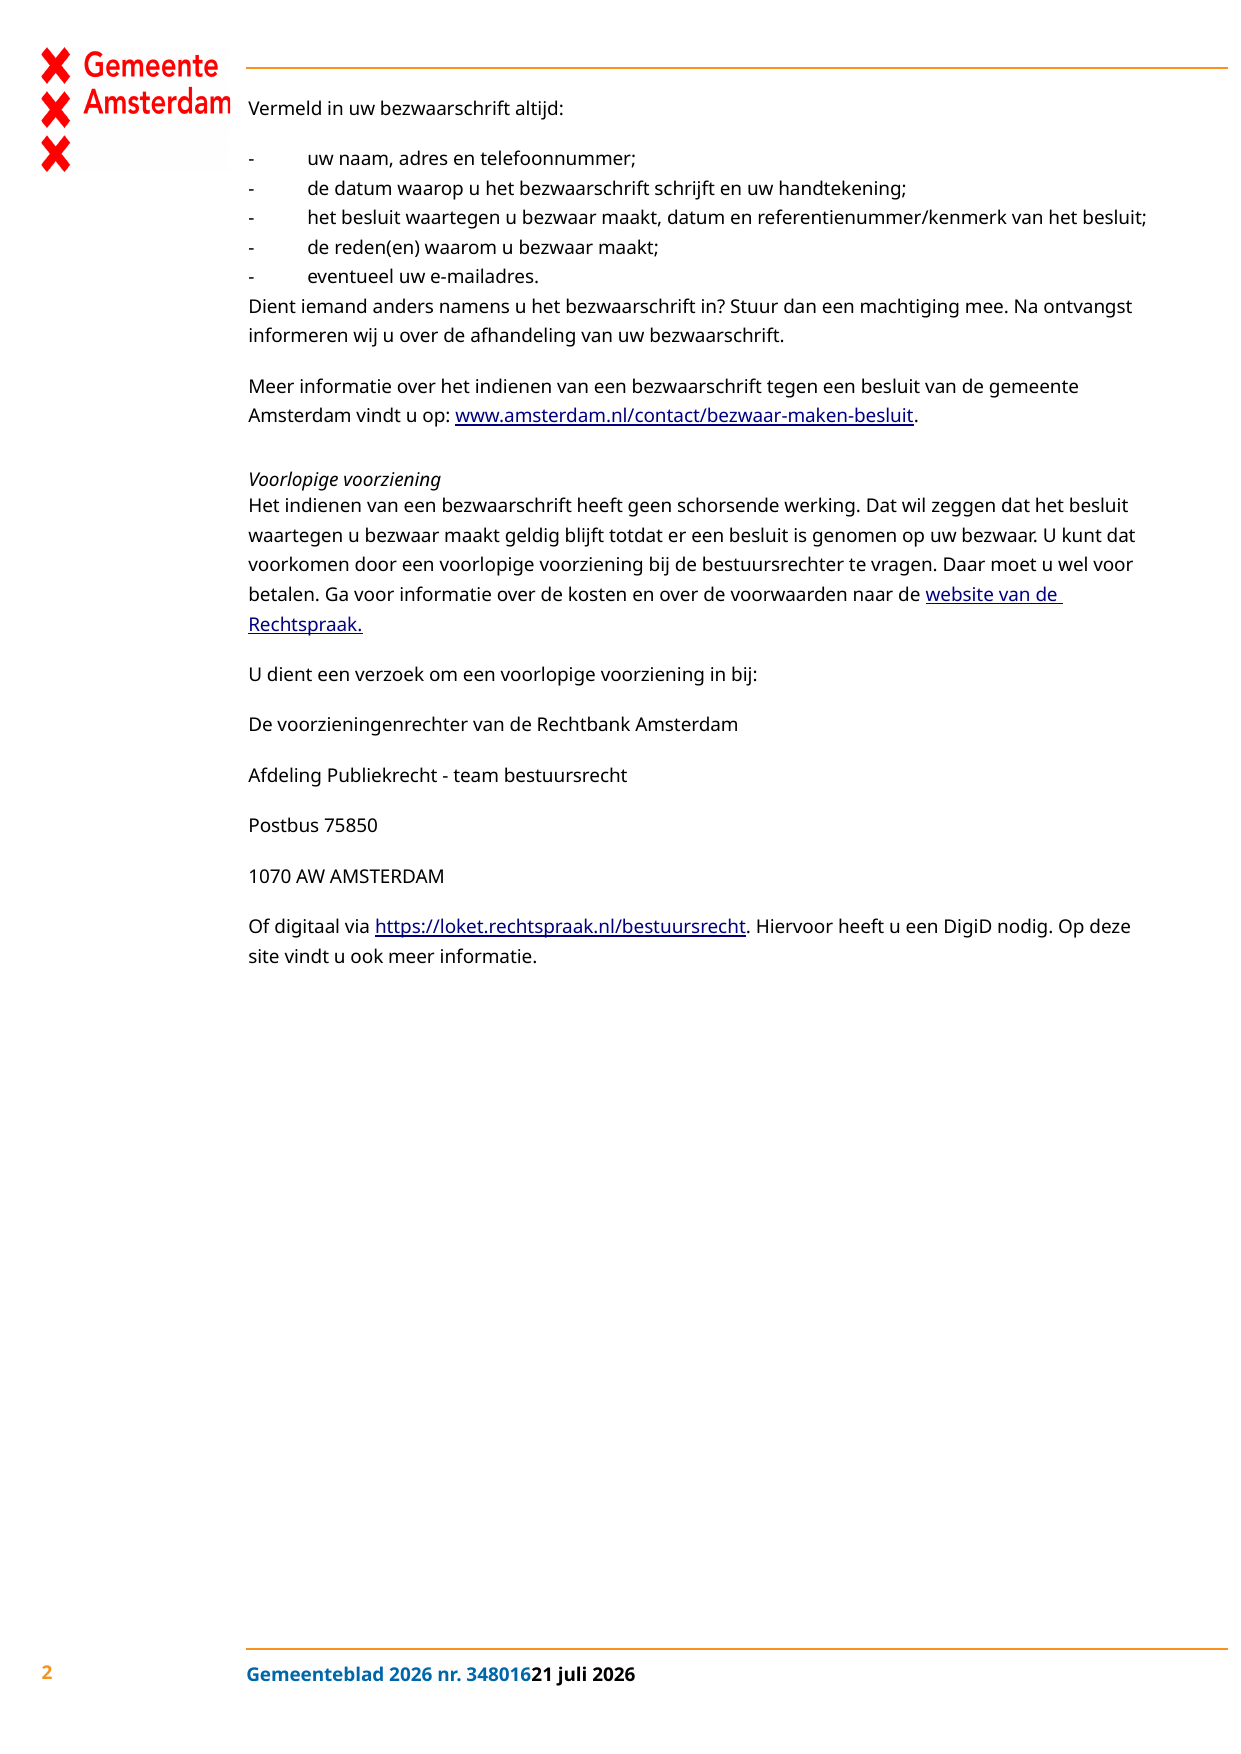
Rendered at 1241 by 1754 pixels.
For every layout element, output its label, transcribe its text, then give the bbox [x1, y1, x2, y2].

text Meer informatie over het indienen van een bezwaarschrift tegen een besluit van de gemeente Amsterdam vindt u op: www.amsterdam.nl/contact/bezwaar-maken-besluit. [248, 373, 1152, 428]
list de datum waarop u het bezwaarschrift schrijft en uw handtekening; [248, 175, 1152, 201]
list uw naam, adres en telefoonnummer; [248, 145, 1152, 171]
text Dient iemand anders namens u het bezwaarschrift in? Stuur dan een machtiging mee. Na ontvangst informeren wij u over de afhandeling van uw bezwaarschrift. [248, 293, 1152, 348]
picture [41, 47, 231, 172]
text 1070 AW AMSTERDAM [248, 863, 1152, 888]
text Postbus 75850 [248, 812, 1152, 838]
text U dient een verzoek om een voorlopige voorziening in bij: [248, 661, 1152, 687]
text Het indienen van een bezwaarschrift heeft geen schorsende werking. Dat wil zeggen dat het besluit waartegen u bezwaar maakt geldig blijft totdat er een besluit is genomen op uw bezwaar. U kunt dat voorkomen door een voorlopige voorziening bij de bestuursrechter te vragen. Daar moet u wel voor betalen. Ga voor informatie over de kosten en over de voorwaarden naar de website van de Rechtspraak. [248, 492, 1152, 636]
text Of digitaal via https://loket.rechtspraak.nl/bestuursrecht. Hiervoor heeft u een DigiD nodig. Op deze site vindt u ook meer informatie. [248, 913, 1152, 968]
text Voorlopige voorziening [248, 467, 1152, 492]
list de reden(en) waarom u bezwaar maakt; [248, 234, 1152, 260]
list eventueel uw e-mailadres. [248, 263, 1152, 289]
list het besluit waartegen u bezwaar maakt, datum en referentienummer/kenmerk van het besluit; [248, 204, 1152, 230]
text Vermeld in uw bezwaarschrift altijd: [248, 95, 1152, 121]
text De voorzieningenrechter van de Rechtbank Amsterdam [248, 712, 1152, 737]
text Afdeling Publiekrecht - team bestuursrecht [248, 762, 1152, 788]
